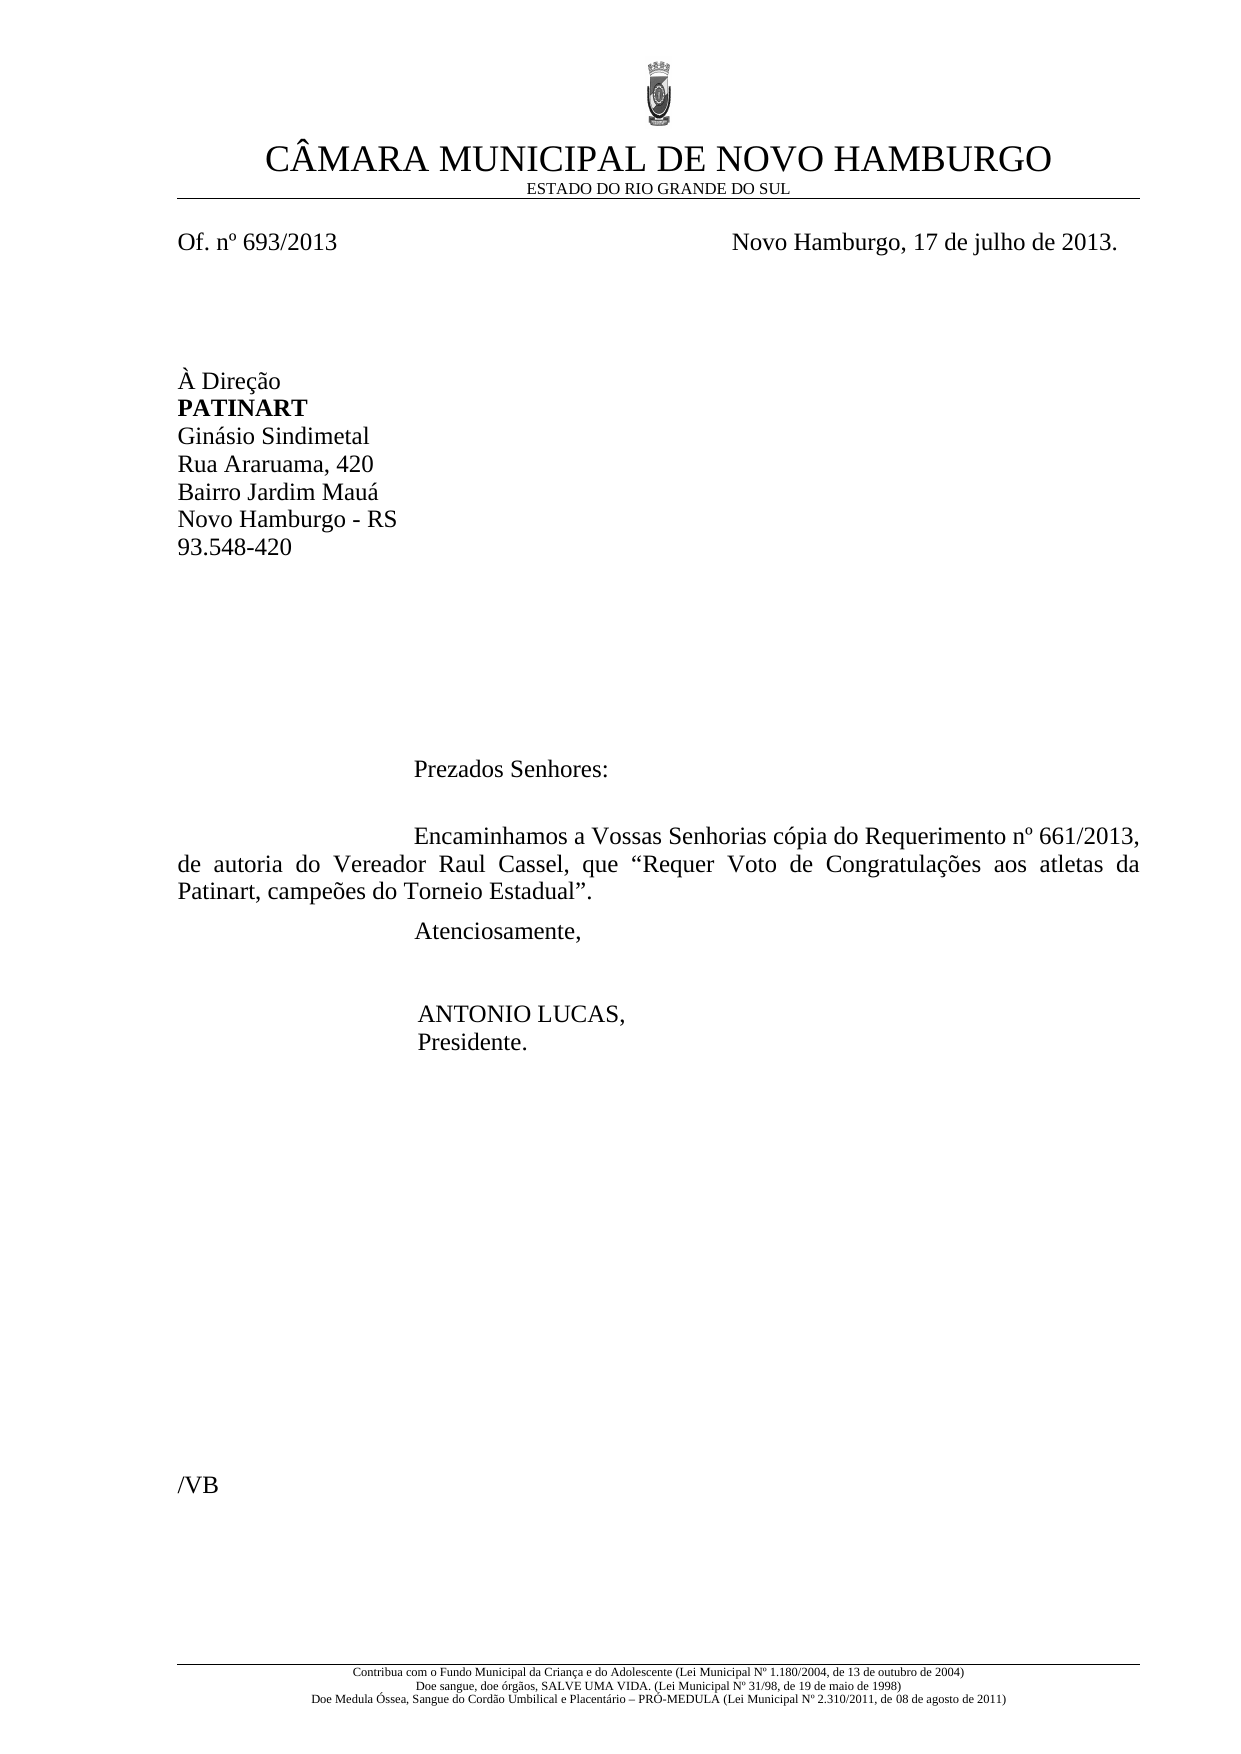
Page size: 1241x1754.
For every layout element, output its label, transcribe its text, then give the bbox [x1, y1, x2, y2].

text Novo Hamburgo - RS [177, 505, 1140, 533]
text Rua Araruama, 420 [177, 450, 1140, 478]
text ANTONIO LUCAS, [177, 1000, 1140, 1028]
text Atenciosamente, [414, 917, 1140, 944]
text Ginásio Sindimetal [177, 422, 1140, 450]
text Prezados Senhores: [177, 755, 1140, 782]
text 93.548-420 [177, 533, 1140, 561]
text PATINART [177, 394, 1140, 422]
text /VB [177, 1471, 1140, 1499]
text Of. nº 693/2013 Novo Hamburgo, 17 de julho de 2013. [177, 228, 1140, 256]
text Bairro Jardim Mauá [177, 478, 1140, 505]
text Presidente. [177, 1028, 1140, 1055]
text À Direção [177, 367, 1140, 394]
text Encaminhamos a Vossas Senhorias cópia do Requerimento nº 661/2013, de autoria do Vereador Raul Cassel, que “Requer Voto de Congratulações aos atletas da Patinart, campeões do Torneio Estadual”. [177, 822, 1140, 905]
